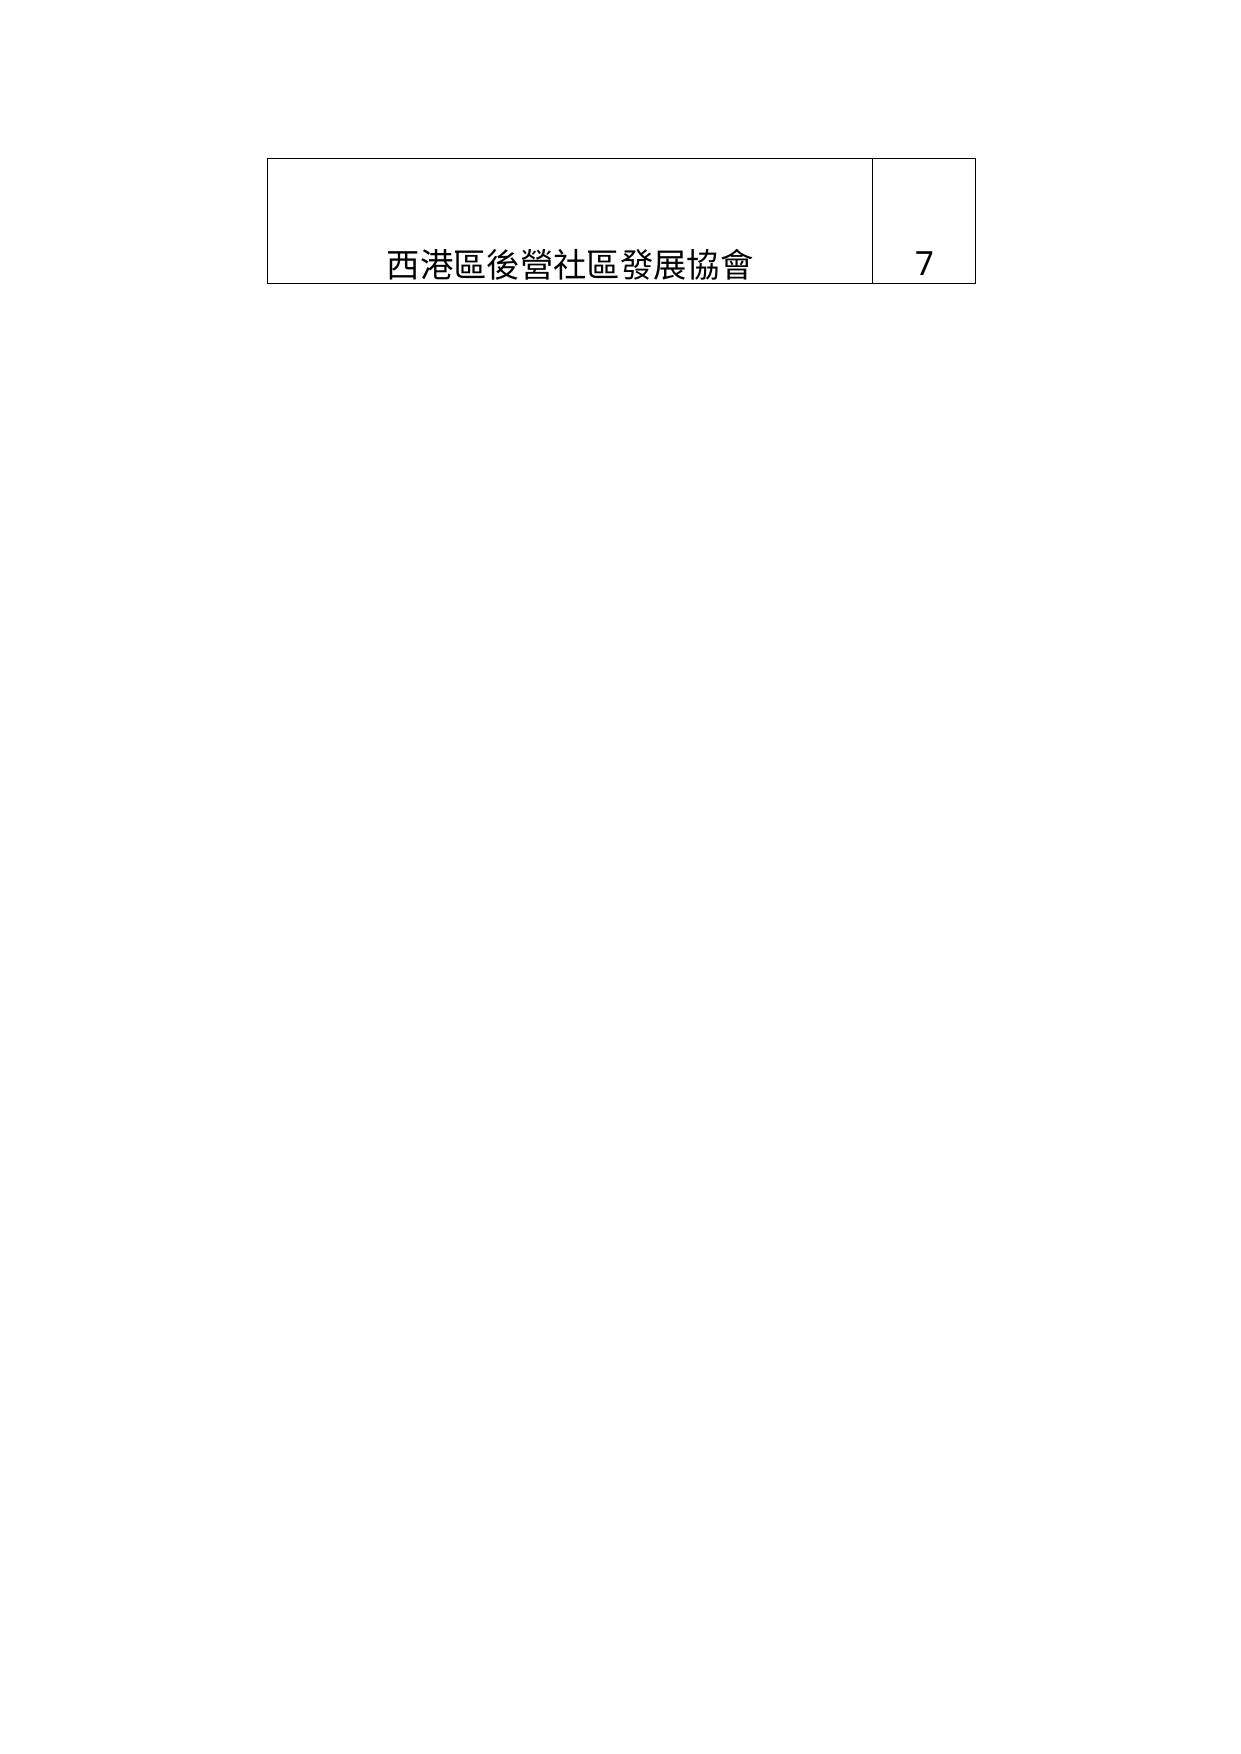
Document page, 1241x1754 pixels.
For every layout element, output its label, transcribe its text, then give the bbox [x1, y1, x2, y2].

table_cell 7 [873, 159, 975, 283]
table_cell 西港區後營社區發展協會 [268, 159, 872, 283]
